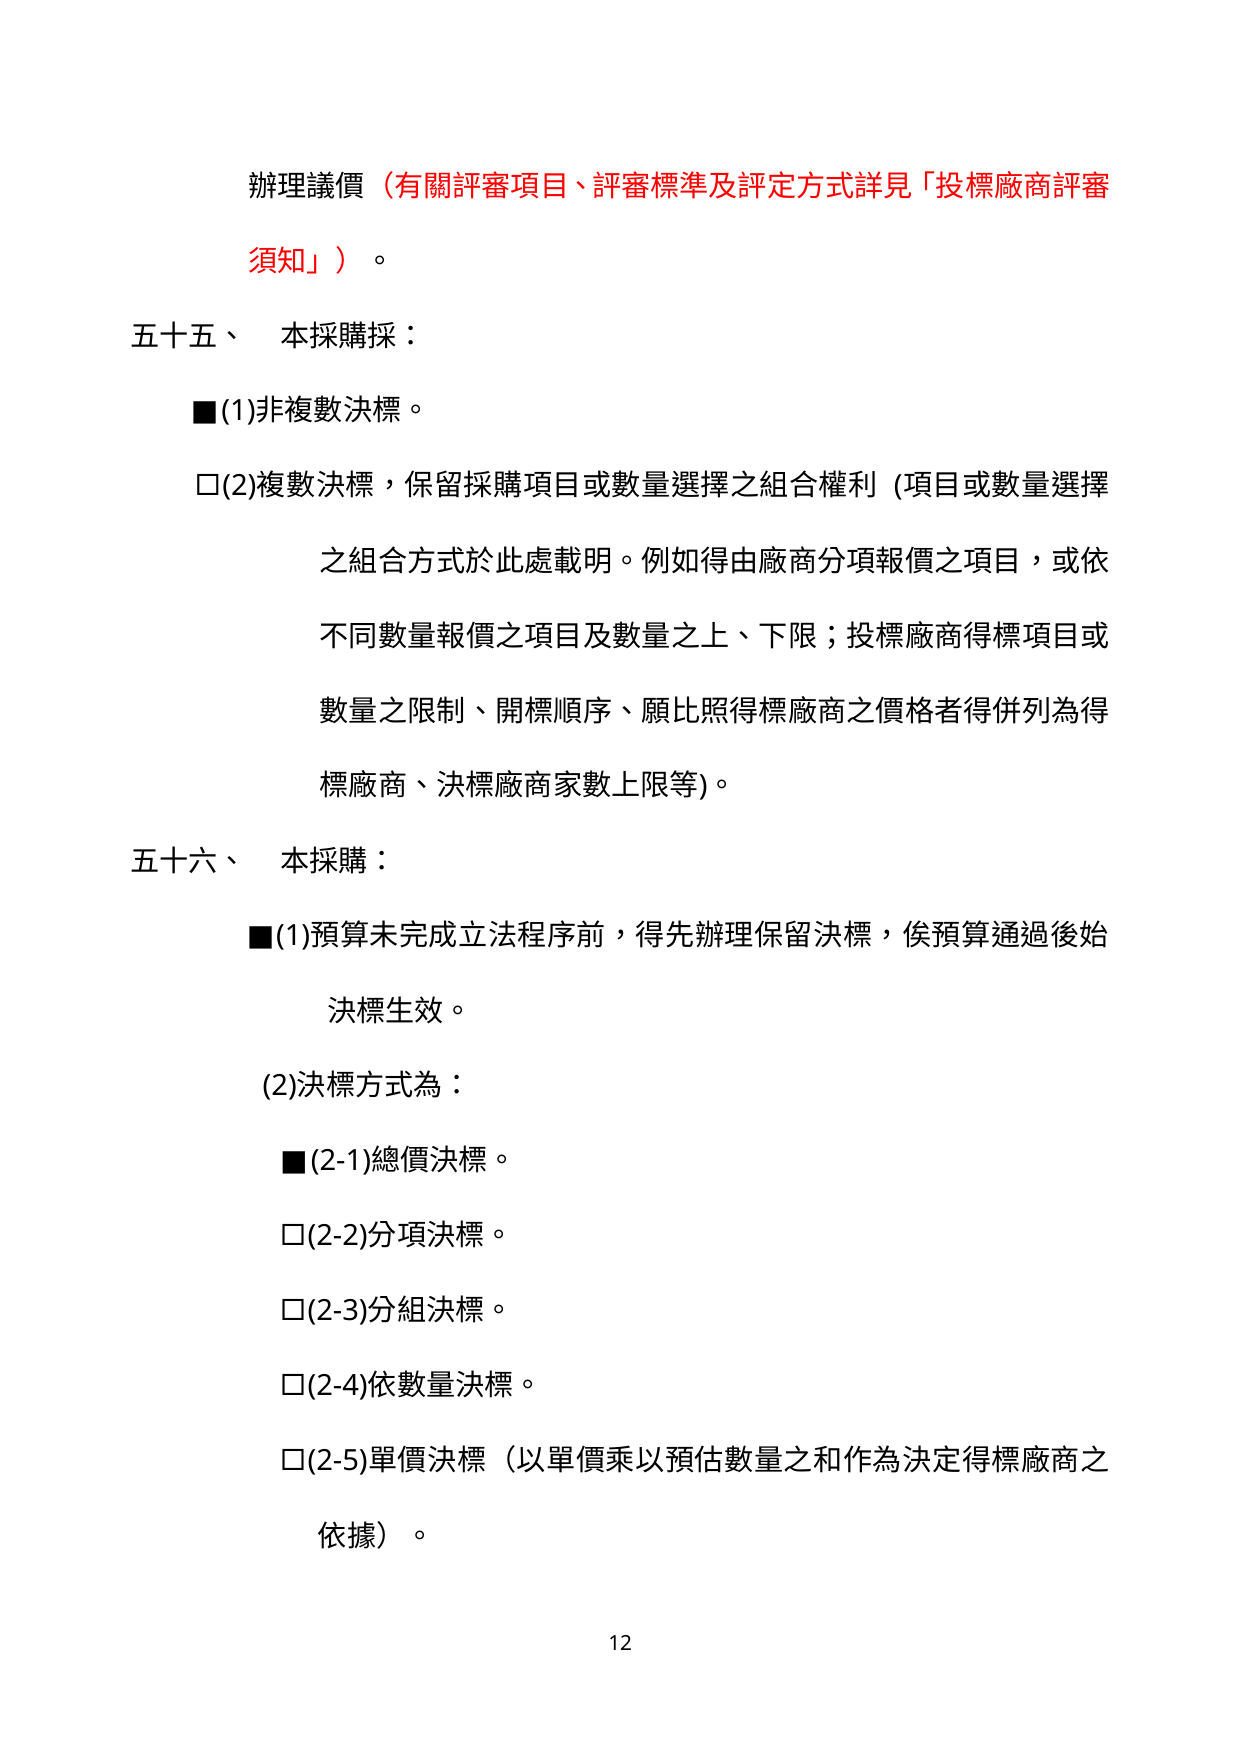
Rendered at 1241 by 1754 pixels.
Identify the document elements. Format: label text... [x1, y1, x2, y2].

list 本採購： [130, 821, 1110, 896]
text ■(1)預算未完成立法程序前，得先辦理保留決標，俟預算通過後始決標生效。 [247, 896, 1110, 1046]
text ■(1)非複數決標。 [130, 371, 1110, 446]
text (2)決標方式為： [197, 1046, 1110, 1121]
text (2-4)依數量決標。 [280, 1346, 1110, 1421]
text (2-3)分組決標。 [280, 1271, 1110, 1346]
list 本採購採： [130, 296, 1110, 371]
text (2)複數決標，保留採購項目或數量選擇之組合權利 (項目或數量選擇之組合方式於此處載明。例如得由廠商分項報價之項目，或依不同數量報價之項目及數量之上、下限；投標廠商得標項目或數量之限制、開標順序、願比照得標廠商之價格者得併列為得標廠商、決標廠商家數上限等)。 [130, 446, 1110, 821]
list 辦理議價（有關評審項目、評審標準及評定方式詳見「投標廠商評審須知」）。 [130, 146, 1110, 296]
text (2-2)分項決標。 [280, 1196, 1110, 1271]
text ■(2-1)總價決標。 [280, 1121, 1110, 1196]
text (2-5)單價決標（以單價乘以預估數量之和作為決定得標廠商之依據）。 [280, 1421, 1110, 1571]
